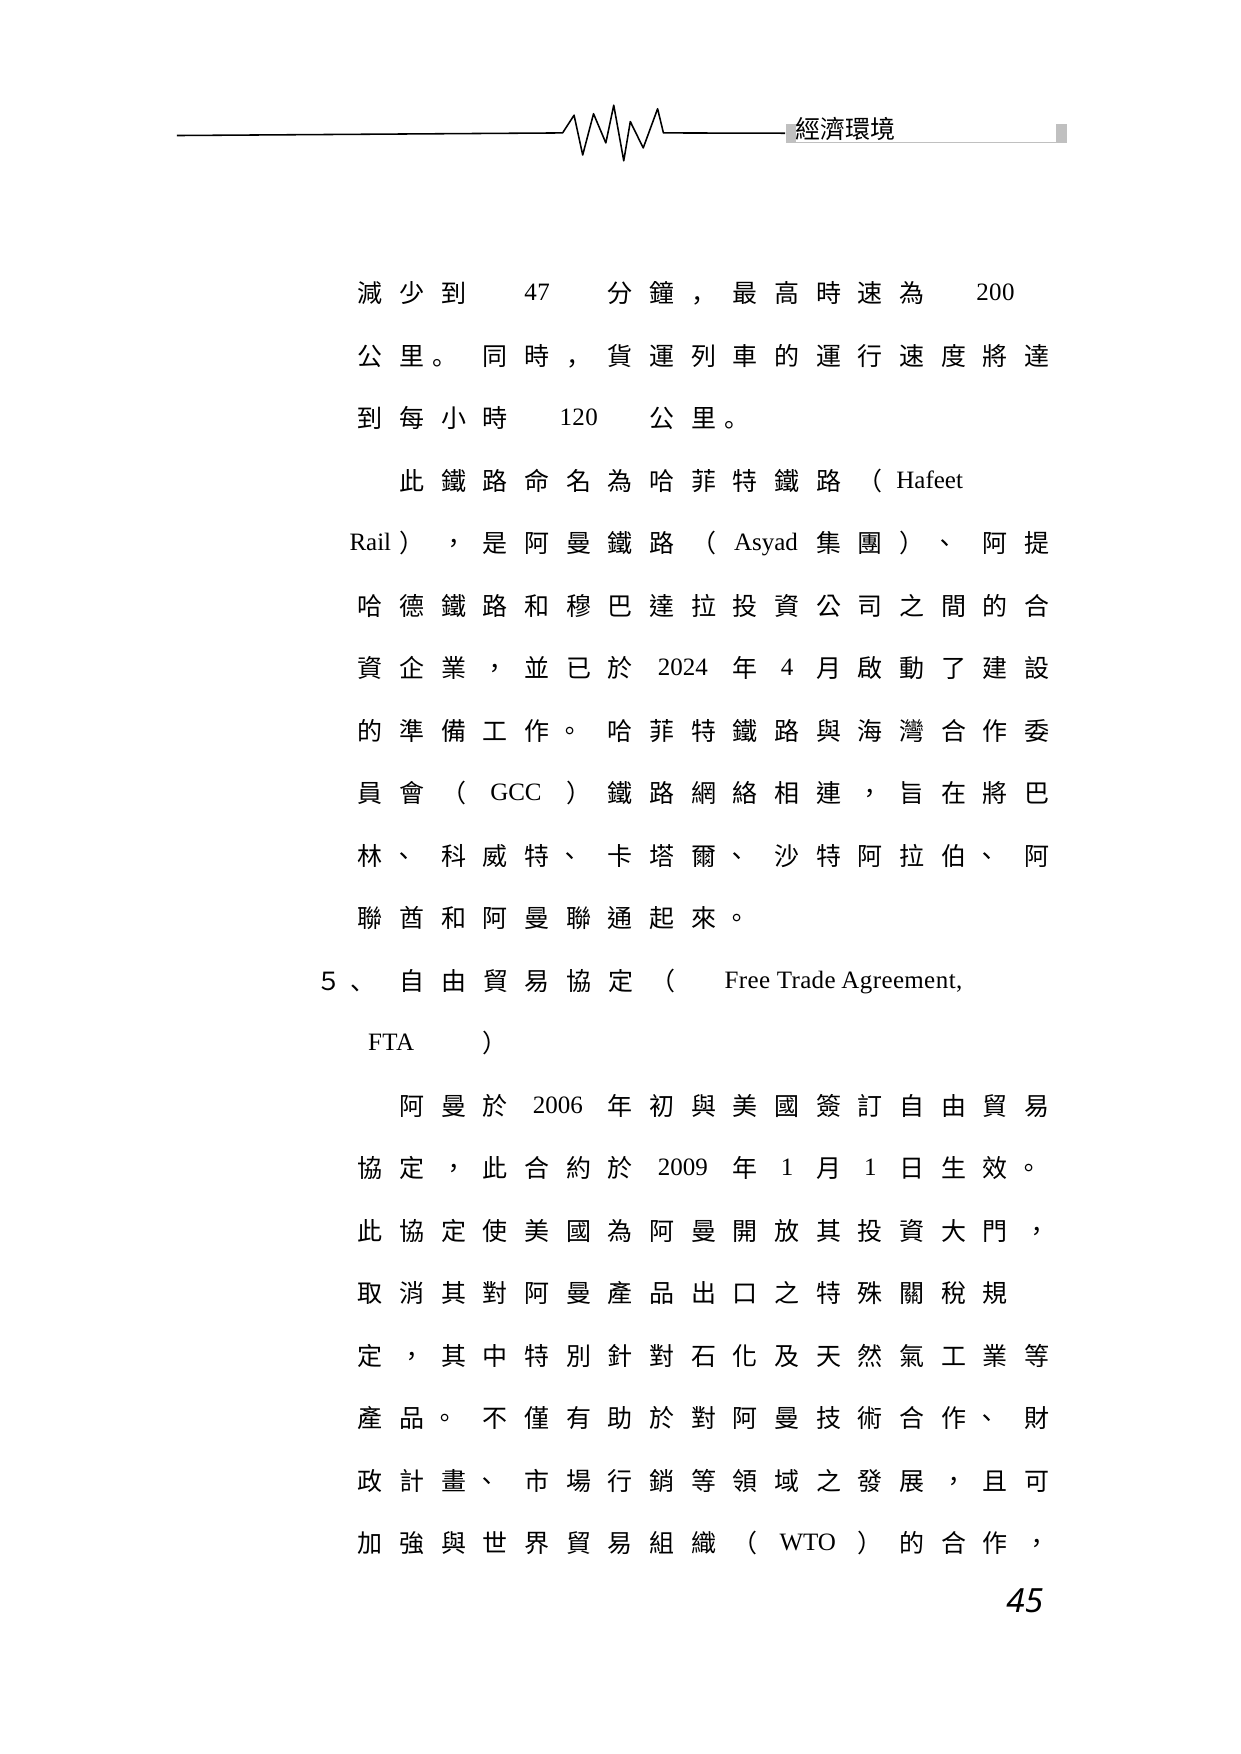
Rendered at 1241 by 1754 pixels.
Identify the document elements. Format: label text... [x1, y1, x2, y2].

text 此鐵路命名為哈菲特鐵路（Hafeet Rail），是阿曼鐵路（Asyad集團）、阿提哈德鐵路和穆巴達拉投資公司之間的合資企業，並已於2024年4月啟動了建設的準備工作。哈菲特鐵路與海灣合作委員會（GCC）鐵路網絡相連，旨在將巴林、科威特、卡塔爾、沙特阿拉伯、阿聯酋和阿曼聯通起來。 [330, 438, 1058, 938]
text 阿曼於2006年初與美國簽訂自由貿易協定，此合約於2009年1月1日生效。此協定使美國為阿曼開放其投資大門，取消其對阿曼產品出口之特殊關稅規定，其中特別針對石化及天然氣工業等產品。不僅有助於對阿曼技術合作、財政計畫、市場行銷等領域之發展，且可加強與世界貿易組織（WTO）的合作， [330, 1063, 1058, 1563]
text ５、自由貿易協定（Free Trade Agreement, FTA） [281, 938, 1058, 1063]
text 減少到47分鐘，最高時速為200公里。同時，貨運列車的運行速度將達到每小時120公里。 [281, 250, 1058, 438]
